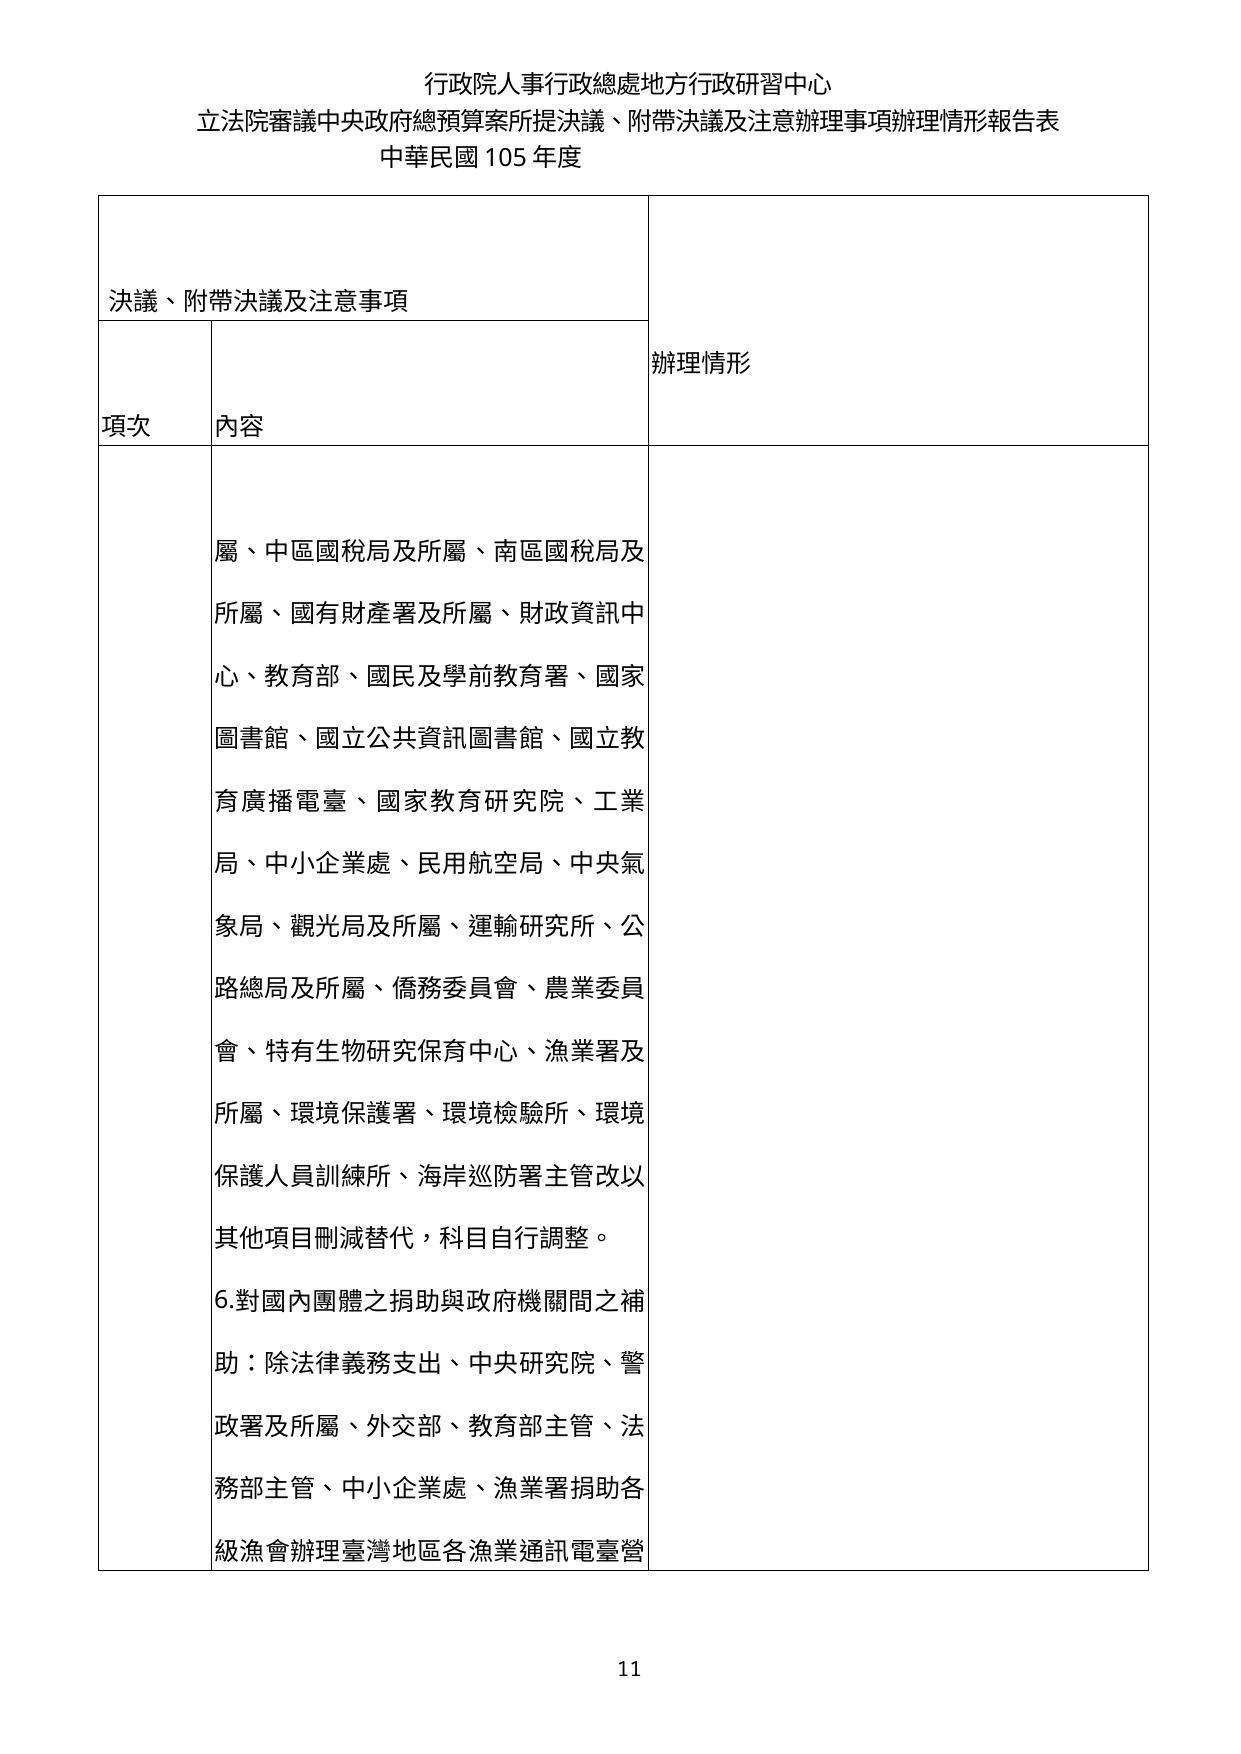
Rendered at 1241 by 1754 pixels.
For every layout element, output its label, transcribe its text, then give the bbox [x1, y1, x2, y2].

table_cell [99, 446, 211, 1570]
table_header 決議、附帶決議及注意事項 [99, 196, 648, 320]
table_cell [649, 446, 1148, 1570]
table_cell 屬、中區國稅局及所屬、南區國稅局及所屬、國有財產署及所屬、財政資訊中心、教育部、國民及學前教育署、國家圖書館、國立公共資訊圖書館、國立教育廣播電臺、國家教育研究院、工業局、中小企業處、民用航空局、中央氣象局、觀光局及所屬、運輸研究所、公路總局及所屬、僑務委員會、農業委員會、特有生物研究保育中心、漁業署及所屬、環境保護署、環境檢驗所、環境保護人員訓練所、海岸巡防署主管改以其他項目刪減替代，科目自行調整。 6.對國內團體之捐助與政府機關間之補助：除法律義務支出、中央研究院、警政署及所屬、外交部、教育部主管、法務部主管、中小企業處、漁業署捐助各級漁會辦理臺灣地區各漁業通訊電臺營 [212, 446, 648, 1570]
table_header 辦理情形 [649, 196, 1148, 445]
table_cell 內容 [212, 321, 648, 445]
table_cell 項次 [99, 321, 211, 445]
